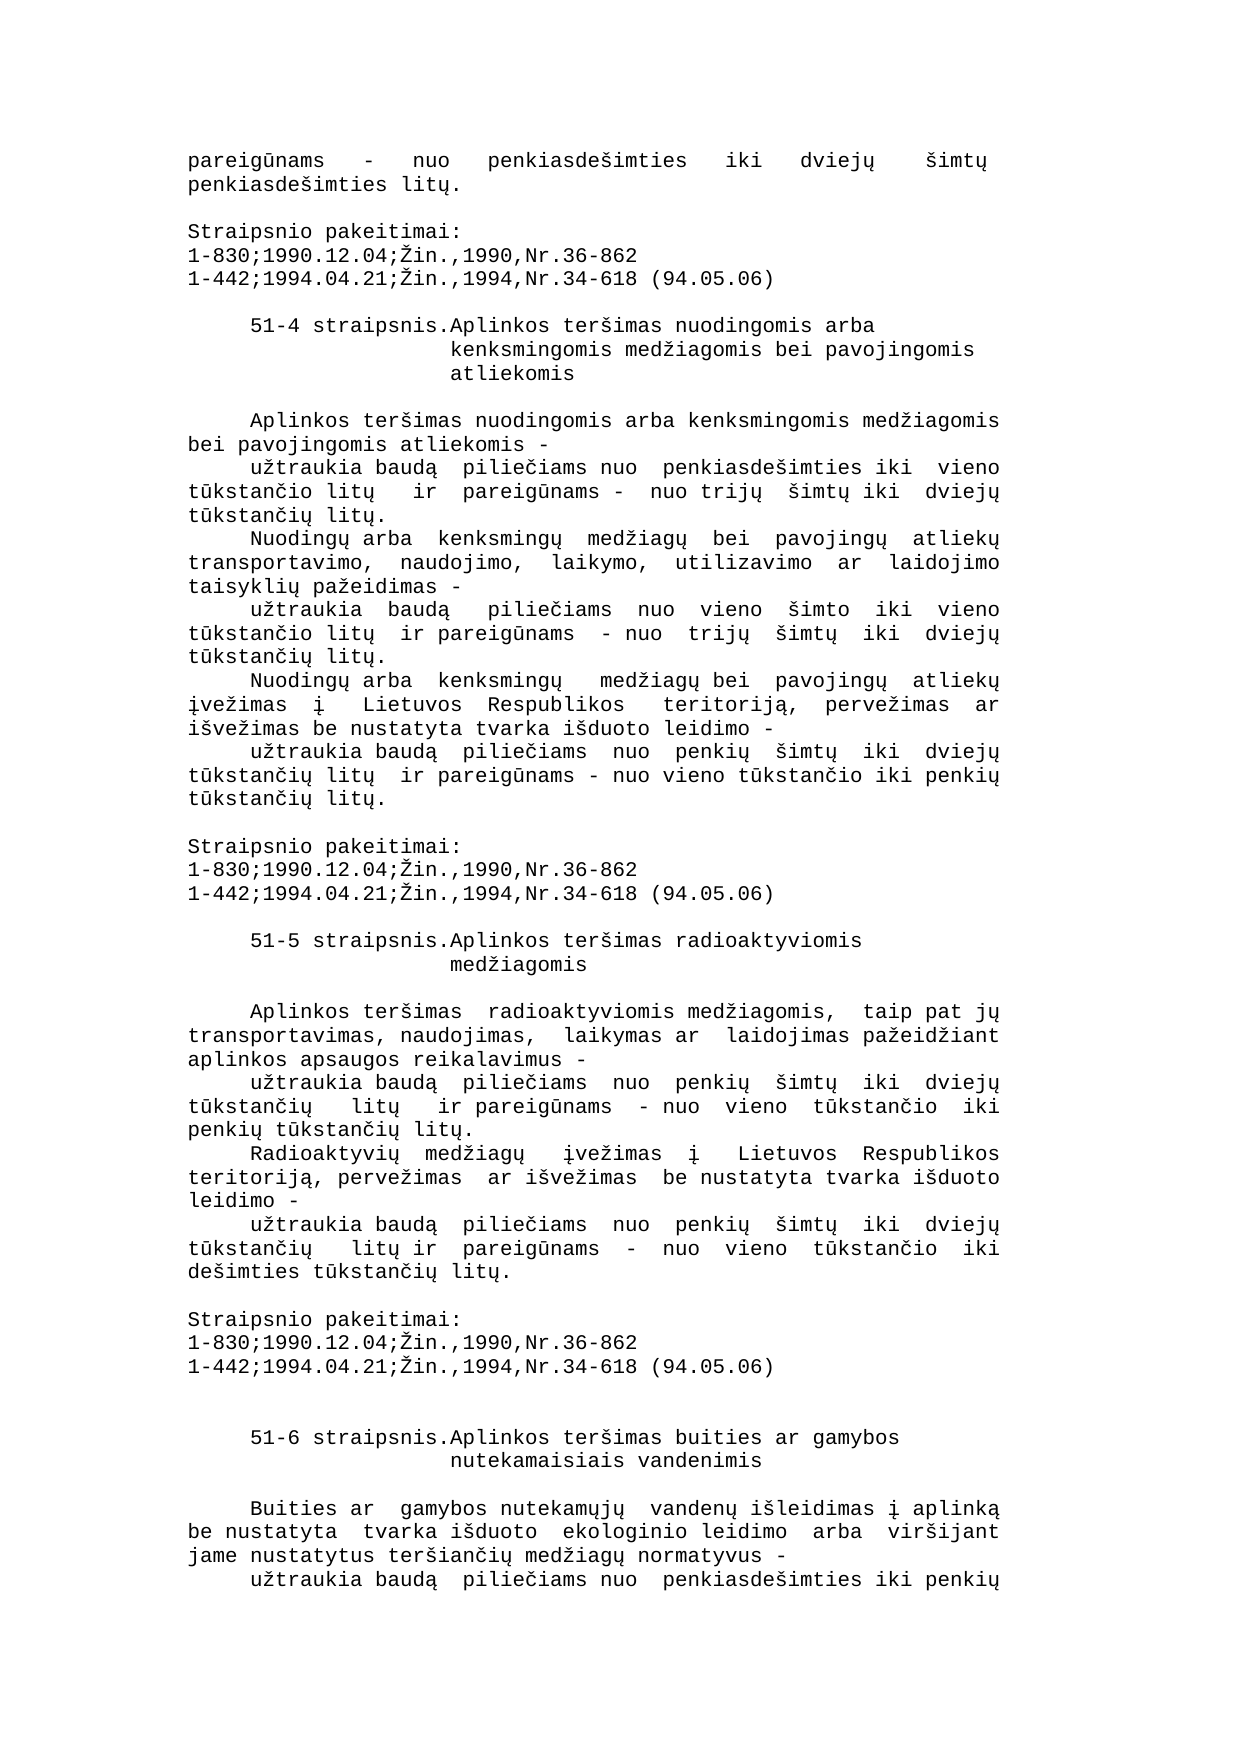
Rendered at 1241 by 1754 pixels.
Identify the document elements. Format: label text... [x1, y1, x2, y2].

text be nustatyta tvarka išduoto ekologinio leidimo arba viršijant [187, 1521, 1053, 1545]
text transportavimas, naudojimas, laikymas ar laidojimas pažeidžiant [187, 1025, 1053, 1048]
text tūkstančių litų ir pareigūnams - nuo vieno tūkstančio iki penkių [187, 765, 1053, 788]
text tūkstančio litų ir pareigūnams - nuo trijų šimtų iki dviejų [187, 481, 1053, 505]
text užtraukia baudą piliečiams nuo penkių šimtų iki dviejų [187, 741, 1053, 765]
text Straipsnio pakeitimai: [187, 836, 1053, 859]
text 1-442;1994.04.21;Žin.,1994,Nr.34-618 (94.05.06) [187, 268, 1053, 292]
text medžiagomis [187, 954, 1053, 978]
text aplinkos apsaugos reikalavimus - [187, 1048, 1053, 1072]
text Buities ar gamybos nutekamųjų vandenų išleidimas į aplinką [187, 1498, 1053, 1521]
text tūkstančių litų ir pareigūnams - nuo vieno tūkstančio iki [187, 1238, 1053, 1261]
text 51-4 straipsnis.Aplinkos teršimas nuodingomis arba [187, 316, 1053, 339]
text bei pavojingomis atliekomis - [187, 434, 1053, 457]
text tūkstančių litų. [187, 505, 1053, 528]
text 51-5 straipsnis.Aplinkos teršimas radioaktyviomis [187, 930, 1053, 954]
text Aplinkos teršimas radioaktyviomis medžiagomis, taip pat jų [187, 1001, 1053, 1025]
text 1-442;1994.04.21;Žin.,1994,Nr.34-618 (94.05.06) [187, 883, 1053, 907]
text kenksmingomis medžiagomis bei pavojingomis [187, 339, 1053, 363]
text Aplinkos teršimas nuodingomis arba kenksmingomis medžiagomis [187, 410, 1053, 434]
text išvežimas be nustatyta tvarka išduoto leidimo - [187, 717, 1053, 741]
text Straipsnio pakeitimai: [187, 221, 1053, 244]
text Radioaktyvių medžiagų įvežimas į Lietuvos Respublikos [187, 1143, 1053, 1167]
text Nuodingų arba kenksmingų medžiagų bei pavojingų atliekų [187, 670, 1053, 694]
text užtraukia baudą piliečiams nuo penkiasdešimties iki vieno [187, 457, 1053, 481]
text 1-442;1994.04.21;Žin.,1994,Nr.34-618 (94.05.06) [187, 1356, 1053, 1379]
text Straipsnio pakeitimai: [187, 1309, 1053, 1332]
text įvežimas į Lietuvos Respublikos teritoriją, pervežimas ar [187, 694, 1053, 717]
text 51-6 straipsnis.Aplinkos teršimas buities ar gamybos [187, 1427, 1053, 1451]
text tūkstančių litų. [187, 788, 1053, 812]
text transportavimo, naudojimo, laikymo, utilizavimo ar laidojimo [187, 552, 1053, 576]
text užtraukia baudą piliečiams nuo penkių šimtų iki dviejų [187, 1214, 1053, 1238]
text užtraukia baudą piliečiams nuo penkiasdešimties iki penkių [187, 1569, 1053, 1592]
text tūkstančių litų. [187, 647, 1053, 670]
text pareigūnams - nuo penkiasdešimties iki dviejų šimtų [187, 150, 1053, 174]
text 1-830;1990.12.04;Žin.,1990,Nr.36-862 [187, 1332, 1053, 1356]
text atliekomis [187, 363, 1053, 386]
text leidimo - [187, 1190, 1053, 1214]
text taisyklių pažeidimas - [187, 576, 1053, 599]
text tūkstančio litų ir pareigūnams - nuo trijų šimtų iki dviejų [187, 623, 1053, 647]
text teritoriją, pervežimas ar išvežimas be nustatyta tvarka išduoto [187, 1167, 1053, 1190]
text penkių tūkstančių litų. [187, 1119, 1053, 1143]
text Nuodingų arba kenksmingų medžiagų bei pavojingų atliekų [187, 528, 1053, 552]
text nutekamaisiais vandenimis [187, 1451, 1053, 1474]
text penkiasdešimties litų. [187, 174, 1053, 197]
text jame nustatytus teršiančių medžiagų normatyvus - [187, 1545, 1053, 1569]
text užtraukia baudą piliečiams nuo penkių šimtų iki dviejų [187, 1072, 1053, 1096]
text užtraukia baudą piliečiams nuo vieno šimto iki vieno [187, 599, 1053, 623]
text 1-830;1990.12.04;Žin.,1990,Nr.36-862 [187, 244, 1053, 268]
text 1-830;1990.12.04;Žin.,1990,Nr.36-862 [187, 859, 1053, 883]
text tūkstančių litų ir pareigūnams - nuo vieno tūkstančio iki [187, 1096, 1053, 1119]
text dešimties tūkstančių litų. [187, 1261, 1053, 1285]
